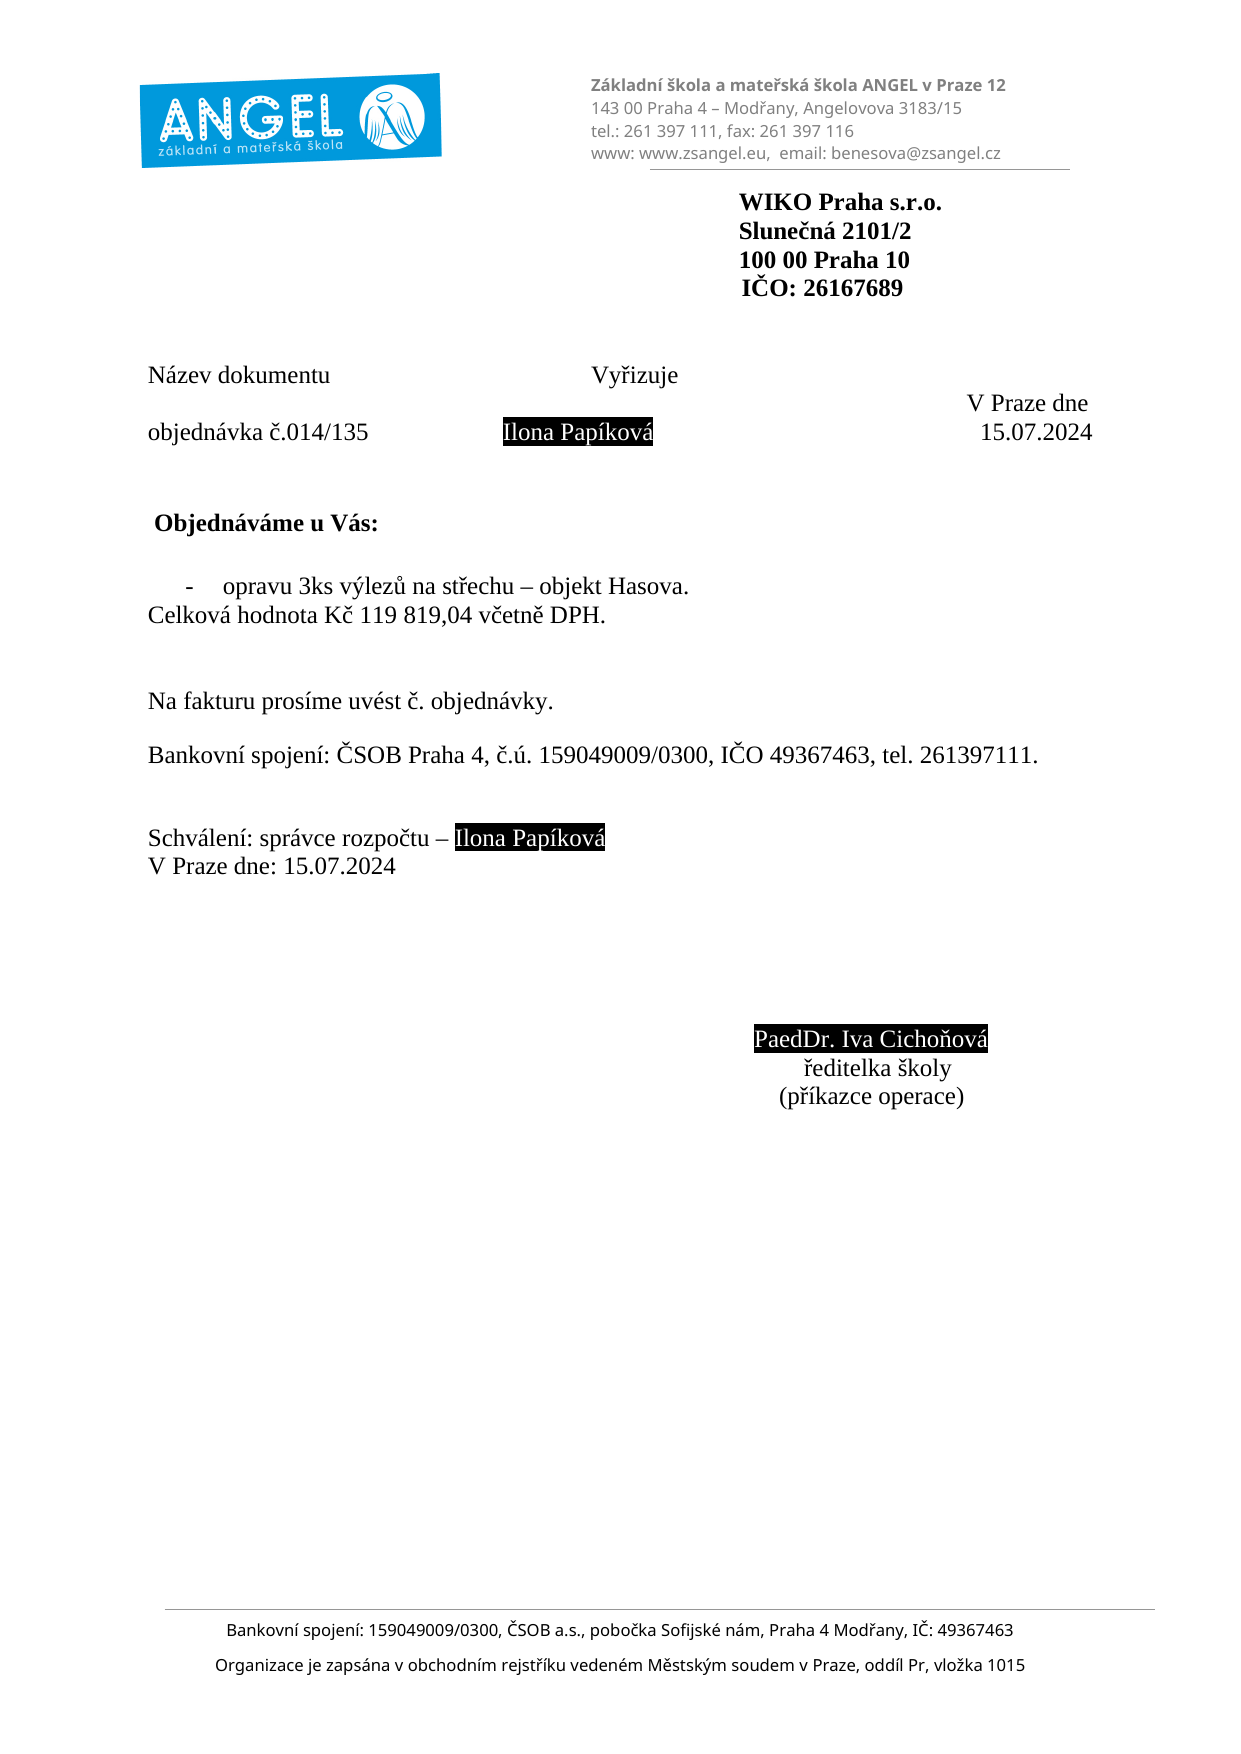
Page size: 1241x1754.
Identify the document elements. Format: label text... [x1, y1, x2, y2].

text IČO: 26167689 [148, 273, 1092, 302]
text Název dokumentu Vyřizuje V Praze dne [148, 360, 1092, 417]
text Na fakturu prosíme uvést č. objednávky. [148, 686, 1092, 715]
text V Praze dne: 15.07.2024 [148, 851, 1092, 880]
text PaedDr. Iva Cichoňová [148, 1024, 1092, 1053]
text Slunečná 2101/2 [148, 216, 1092, 245]
text objednávka č.014/135 Ilona Papíková 15.07.2024 [148, 417, 1092, 446]
text WIKO Praha s.r.o. [148, 187, 1092, 216]
text ředitelka školy [148, 1053, 1092, 1081]
text 100 00 Praha 10 [148, 245, 1092, 273]
text Bankovní spojení: ČSOB Praha 4, č.ú. 159049009/0300, IČO 49367463, tel. 261397111. [148, 740, 1092, 769]
list opravu 3ks výlezů na střechu – objekt Hasova. [185, 571, 1092, 600]
text Celková hodnota Kč 119 819,04 včetně DPH. [148, 600, 1092, 629]
text Schválení: správce rozpočtu – Ilona Papíková [148, 823, 1092, 851]
text (příkazce operace) [148, 1081, 1092, 1110]
subtitle Objednáváme u Vás: [148, 508, 1092, 537]
